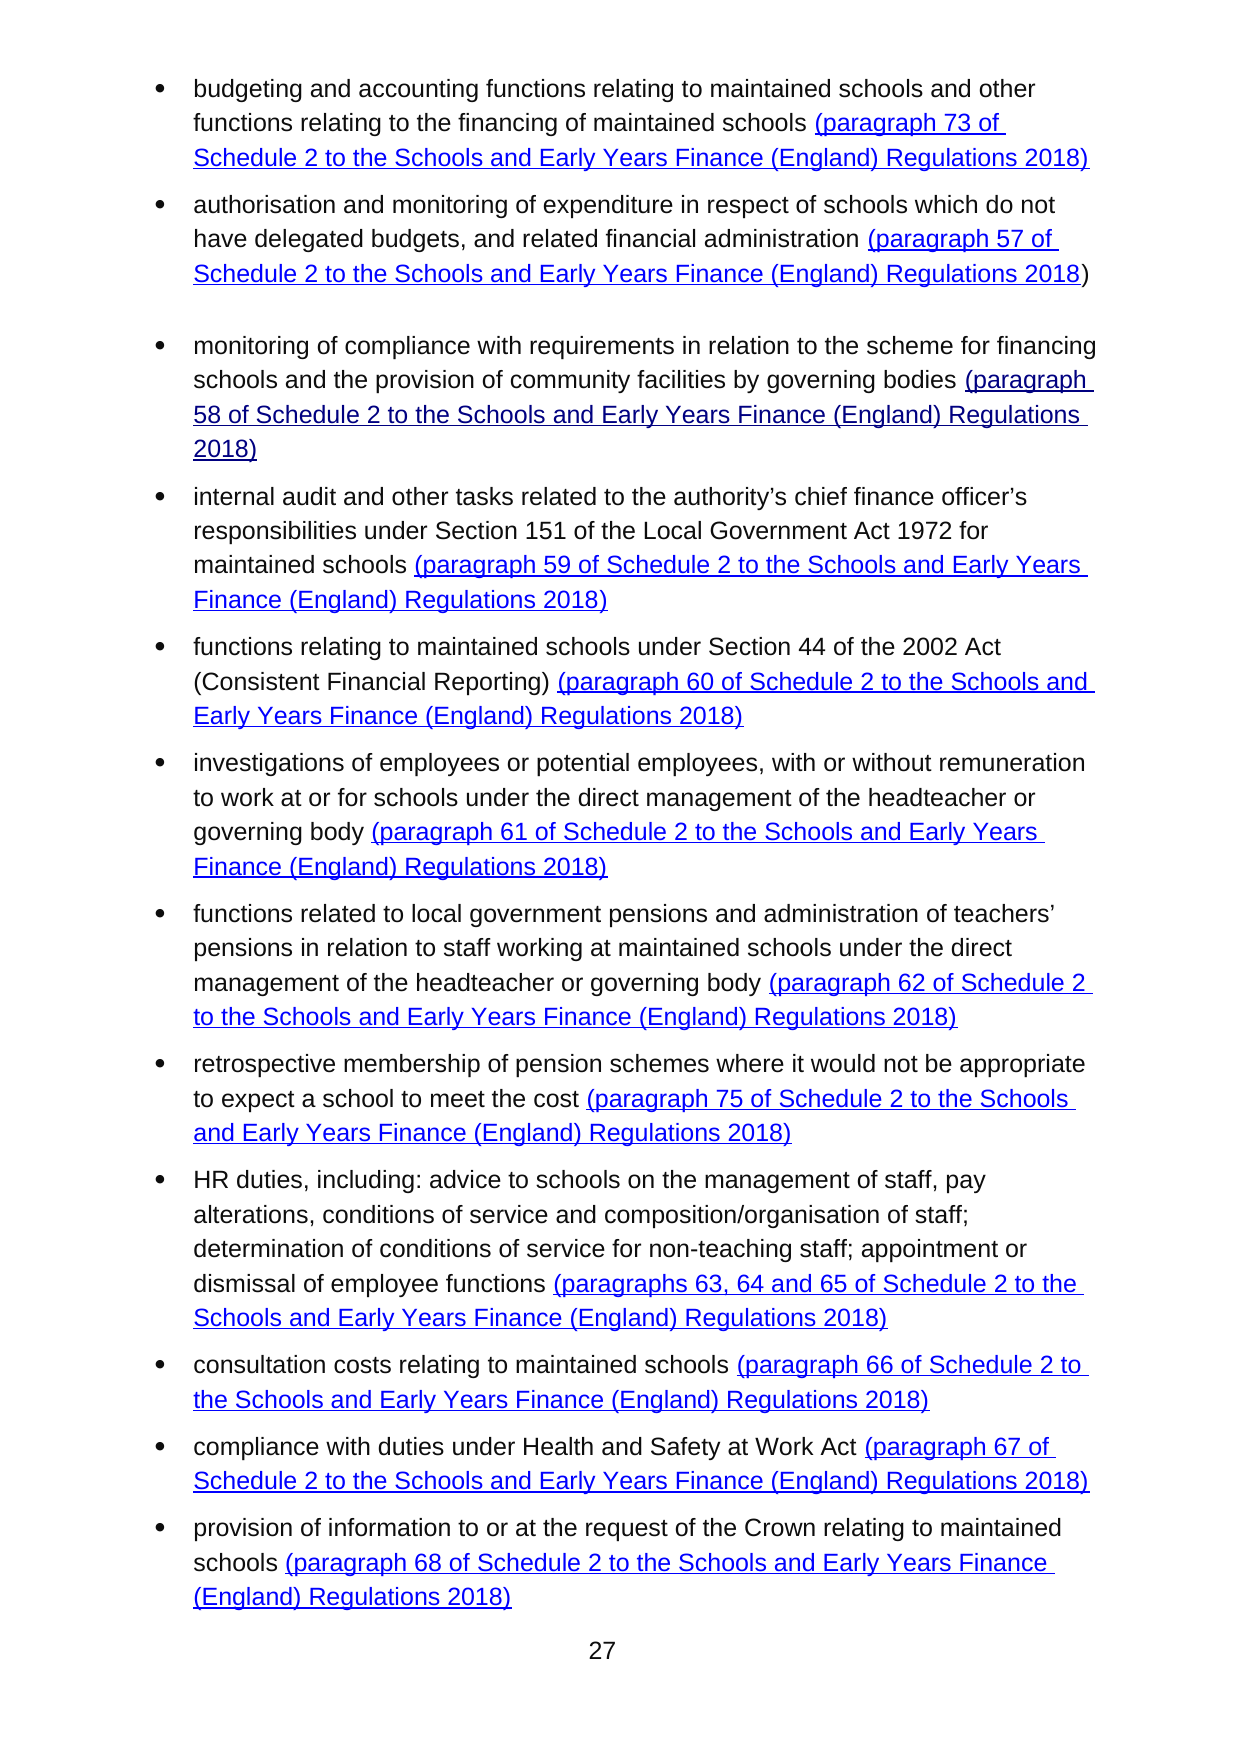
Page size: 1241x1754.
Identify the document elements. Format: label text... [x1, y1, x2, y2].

list authorisation and monitoring of expenditure in respect of schools which do not have delegated budgets, and related financial administration (paragraph 57 of Schedule 2 to the Schools and Early Years Finance (England) Regulations 2018) [156, 190, 1107, 288]
list consultation costs relating to maintained schools (paragraph 66 of Schedule 2 to the Schools and Early Years Finance (England) Regulations 2018) [156, 1350, 1107, 1413]
list provision of information to or at the request of the Crown relating to maintained schools (paragraph 68 of Schedule 2 to the Schools and Early Years Finance (England) Regulations 2018) [156, 1513, 1107, 1611]
list monitoring of compliance with requirements in relation to the scheme for financing schools and the provision of community facilities by governing bodies (paragraph 58 of Schedule 2 to the Schools and Early Years Finance (England) Regulations 2018) [156, 331, 1107, 463]
list functions relating to maintained schools under Section 44 of the 2002 Act (Consistent Financial Reporting) (paragraph 60 of Schedule 2 to the Schools and Early Years Finance (England) Regulations 2018) [156, 632, 1107, 730]
list functions related to local government pensions and administration of teachers’ pensions in relation to staff working at maintained schools under the direct management of the headteacher or governing body (paragraph 62 of Schedule 2 to the Schools and Early Years Finance (England) Regulations 2018) [156, 898, 1107, 1031]
list investigations of employees or potential employees, with or without remuneration to work at or for schools under the direct management of the headteacher or governing body (paragraph 61 of Schedule 2 to the Schools and Early Years Finance (England) Regulations 2018) [156, 748, 1107, 880]
list budgeting and accounting functions relating to maintained schools and other functions relating to the financing of maintained schools (paragraph 73 of Schedule 2 to the Schools and Early Years Finance (England) Regulations 2018) [156, 74, 1107, 172]
list internal audit and other tasks related to the authority’s chief finance officer’s responsibilities under Section 151 of the Local Government Act 1972 for maintained schools (paragraph 59 of Schedule 2 to the Schools and Early Years Finance (England) Regulations 2018) [156, 481, 1107, 614]
list HR duties, including: advice to schools on the management of staff, pay alterations, conditions of service and composition/organisation of staff; determination of conditions of service for non-teaching staff; appointment or dismissal of employee functions (paragraphs 63, 64 and 65 of Schedule 2 to the Schools and Early Years Finance (England) Regulations 2018) [156, 1165, 1107, 1332]
list retrospective membership of pension schemes where it would not be appropriate to expect a school to meet the cost (paragraph 75 of Schedule 2 to the Schools and Early Years Finance (England) Regulations 2018) [156, 1049, 1107, 1147]
list compliance with duties under Health and Safety at Work Act (paragraph 67 of Schedule 2 to the Schools and Early Years Finance (England) Regulations 2018) [156, 1432, 1107, 1495]
